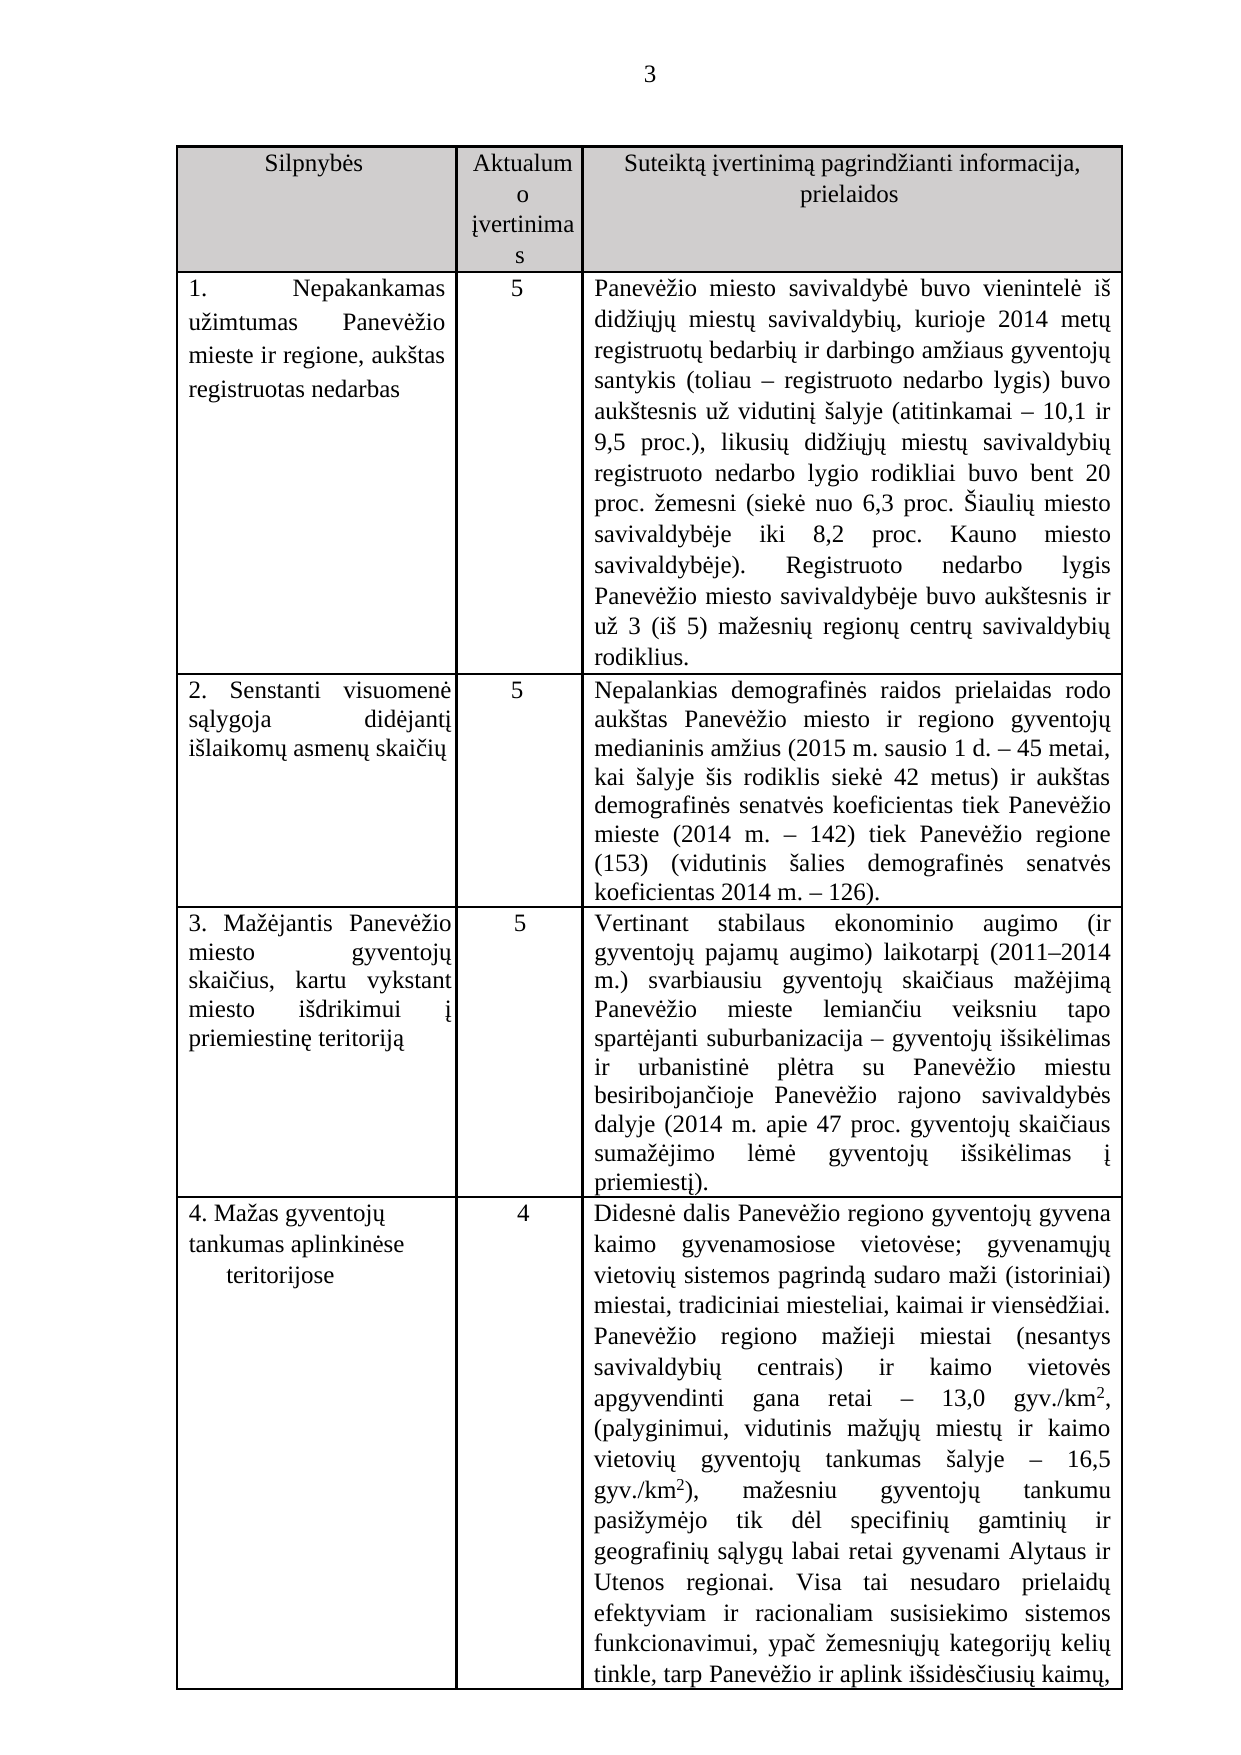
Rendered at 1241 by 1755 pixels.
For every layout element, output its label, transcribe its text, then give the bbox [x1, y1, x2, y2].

table_cell 2. Senstanti visuomenė sąlygoja didėjantį išlaikomų asmenų skaičių [178, 675, 455, 906]
table_cell Panevėžio miesto savivaldybė buvo vienintelė iš didžiųjų miestų savivaldybių, kurioje 2014 metų registruotų bedarbių ir darbingo amžiaus gyventojų santykis (toliau – registruoto nedarbo lygis) buvo aukštesnis už vidutinį šalyje (atitinkamai – 10,1 ir 9,5 proc.), likusių didžiųjų miestų savivaldybių registruoto nedarbo lygio rodikliai buvo bent 20 proc. žemesni (siekė nuo 6,3 proc. Šiaulių miesto savivaldybėje iki 8,2 proc. Kauno miesto savivaldybėje). Registruoto nedarbo lygis Panevėžio miesto savivaldybėje buvo aukštesnis ir už 3 (iš 5) mažesnių regionų centrų savivaldybių rodiklius. [584, 273, 1121, 673]
table_cell 5 [458, 675, 581, 906]
table_header Suteiktą įvertinimą pagrindžianti informacija, prielaidos [584, 148, 1121, 271]
table_cell 5 [458, 273, 581, 673]
table_cell 3. Mažėjantis Panevėžio miesto gyventojų skaičius, kartu vykstant miesto išdrikimui į priemiestinę teritoriją [178, 908, 455, 1196]
table_cell 1. Nepakankamas užimtumas Panevėžio mieste ir regione, aukštas registruotas nedarbas [178, 273, 455, 673]
table_cell 4 [458, 1198, 581, 1688]
table_cell Didesnė dalis Panevėžio regiono gyventojų gyvena kaimo gyvenamosiose vietovėse; gyvenamųjų vietovių sistemos pagrindą sudaro maži (istoriniai) miestai, tradiciniai miesteliai, kaimai ir viensėdžiai. Panevėžio regiono mažieji miestai (nesantys savivaldybių centrais) ir kaimo vietovės apgyvendinti gana retai – 13,0 gyv./km2, (palyginimui, vidutinis mažųjų miestų ir kaimo vietovių gyventojų tankumas šalyje – 16,5 gyv./km2), mažesniu gyventojų tankumu pasižymėjo tik dėl specifinių gamtinių ir geografinių sąlygų labai retai gyvenami Alytaus ir Utenos regionai. Visa tai nesudaro prielaidų efektyviam ir racionaliam susisiekimo sistemos funkcionavimui, ypač žemesniųjų kategorijų kelių tinkle, tarp Panevėžio ir aplink išsidėsčiusių kaimų, [584, 1198, 1121, 1688]
table_cell Nepalankias demografinės raidos prielaidas rodo aukštas Panevėžio miesto ir regiono gyventojų medianinis amžius (2015 m. sausio 1 d. – 45 metai, kai šalyje šis rodiklis siekė 42 metus) ir aukštas demografinės senatvės koeficientas tiek Panevėžio mieste (2014 m. – 142) tiek Panevėžio regione (153) (vidutinis šalies demografinės senatvės koeficientas 2014 m. – 126). [584, 675, 1121, 906]
table_cell Vertinant stabilaus ekonominio augimo (ir gyventojų pajamų augimo) laikotarpį (2011–2014 m.) svarbiausiu gyventojų skaičiaus mažėjimą Panevėžio mieste lemiančiu veiksniu tapo spartėjanti suburbanizacija – gyventojų išsikėlimas ir urbanistinė plėtra su Panevėžio miestu besiribojančioje Panevėžio rajono savivaldybės dalyje (2014 m. apie 47 proc. gyventojų skaičiaus sumažėjimo lėmė gyventojų išsikėlimas į priemiestį). [584, 908, 1121, 1196]
table_header Silpnybės [178, 148, 455, 271]
table_cell 5 [458, 908, 581, 1196]
table_header Aktualumo įvertinimas [458, 148, 581, 271]
table_cell 4. Mažas gyventojų tankumas aplinkinėse teritorijose [178, 1198, 455, 1688]
